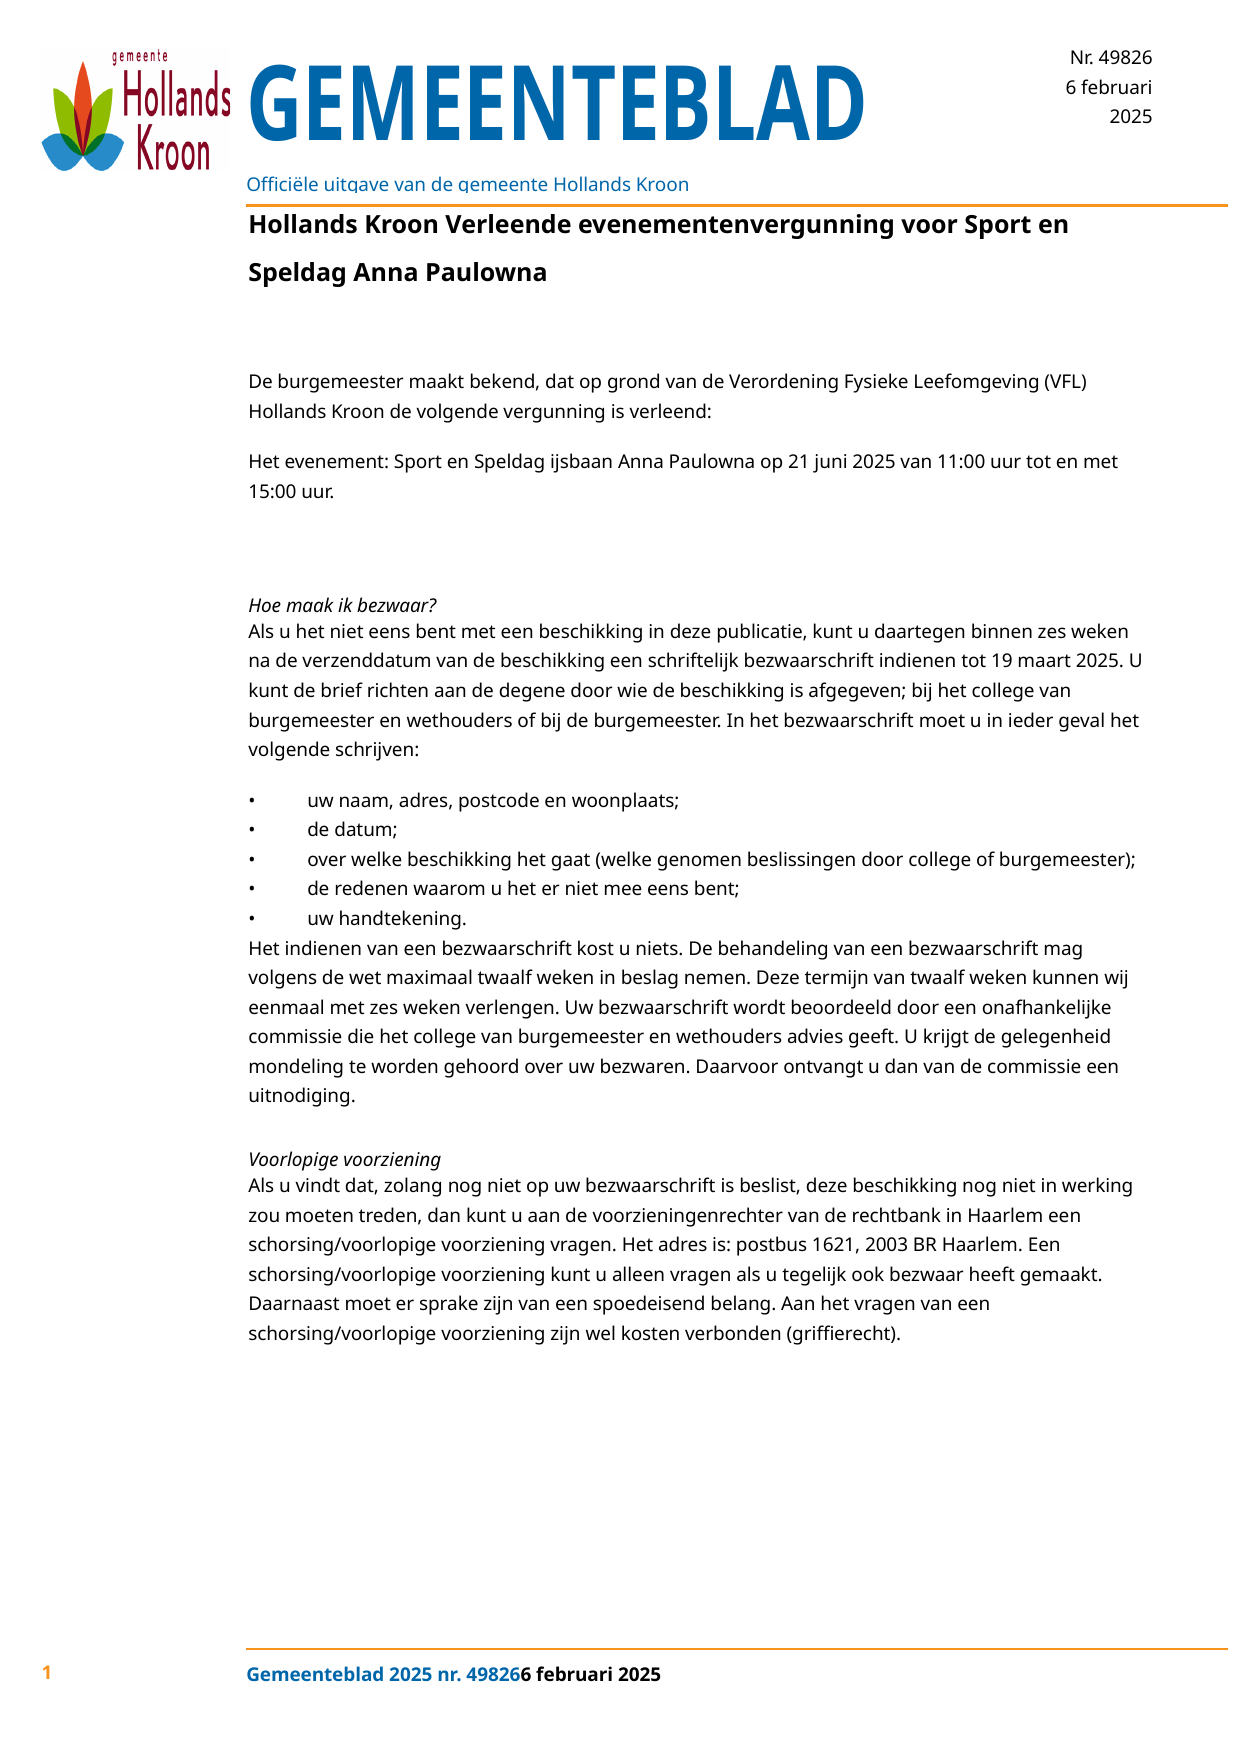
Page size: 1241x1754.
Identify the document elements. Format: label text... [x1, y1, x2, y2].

picture [41, 47, 231, 172]
text Hollands Kroon Verleende evenementenvergunning voor Sport en Speldag Anna Paulowna [248, 207, 1152, 288]
text De burgemeester maakt bekend, dat op grond van de Verordening Fysieke Leefomgeving (VFL) Hollands Kroon de volgende vergunning is verleend: [248, 368, 1152, 424]
text Het evenement: Sport en Speldag ijsbaan Anna Paulowna op 21 juni 2025 van 11:00 uur tot en met 15:00 uur. [248, 448, 1152, 504]
text Het indienen van een bezwaarschrift kost u niets. De behandeling van een bezwaarschrift mag volgens de wet maximaal twaalf weken in beslag nemen. Deze termijn van twaalf weken kunnen wij eenmaal met zes weken verlengen. Uw bezwaarschrift wordt beoordeeld door een onafhankelijke commissie die het college van burgemeester en wethouders advies geeft. U krijgt de gelegenheid mondeling te worden gehoord over uw bezwaren. Daarvoor ontvangt u dan van de commissie een uitnodiging. [248, 935, 1152, 1108]
text Voorlopige voorziening [248, 1147, 1152, 1172]
text Hoe maak ik bezwaar? [248, 592, 1152, 618]
text Als u vindt dat, zolang nog niet op uw bezwaarschrift is beslist, deze beschikking nog niet in werking zou moeten treden, dan kunt u aan de voorzieningenrechter van de rechtbank in Haarlem een schorsing/voorlopige voorziening vragen. Het adres is: postbus 1621, 2003 BR Haarlem. Een schorsing/voorlopige voorziening kunt u alleen vragen als u tegelijk ook bezwaar heeft gemaakt. Daarnaast moet er sprake zijn van een spoedeisend belang. Aan het vragen van een schorsing/voorlopige voorziening zijn wel kosten verbonden (griffierecht). [248, 1172, 1152, 1346]
list uw naam, adres, postcode en woonplaats; [248, 787, 1152, 812]
list de datum; [248, 816, 1152, 842]
text Als u het niet eens bent met een beschikking in deze publicatie, kunt u daartegen binnen zes weken na de verzenddatum van de beschikking een schriftelijk bezwaarschrift indienen tot 19 maart 2025. U kunt de brief richten aan de degene door wie de beschikking is afgegeven; bij het college van burgemeester en wethouders of bij de burgemeester. In het bezwaarschrift moet u in ieder geval het volgende schrijven: [248, 618, 1152, 762]
list over welke beschikking het gaat (welke genomen beslissingen door college of burgemeester); [248, 846, 1152, 872]
list uw handtekening. [248, 905, 1152, 931]
list de redenen waarom u het er niet mee eens bent; [248, 876, 1152, 901]
